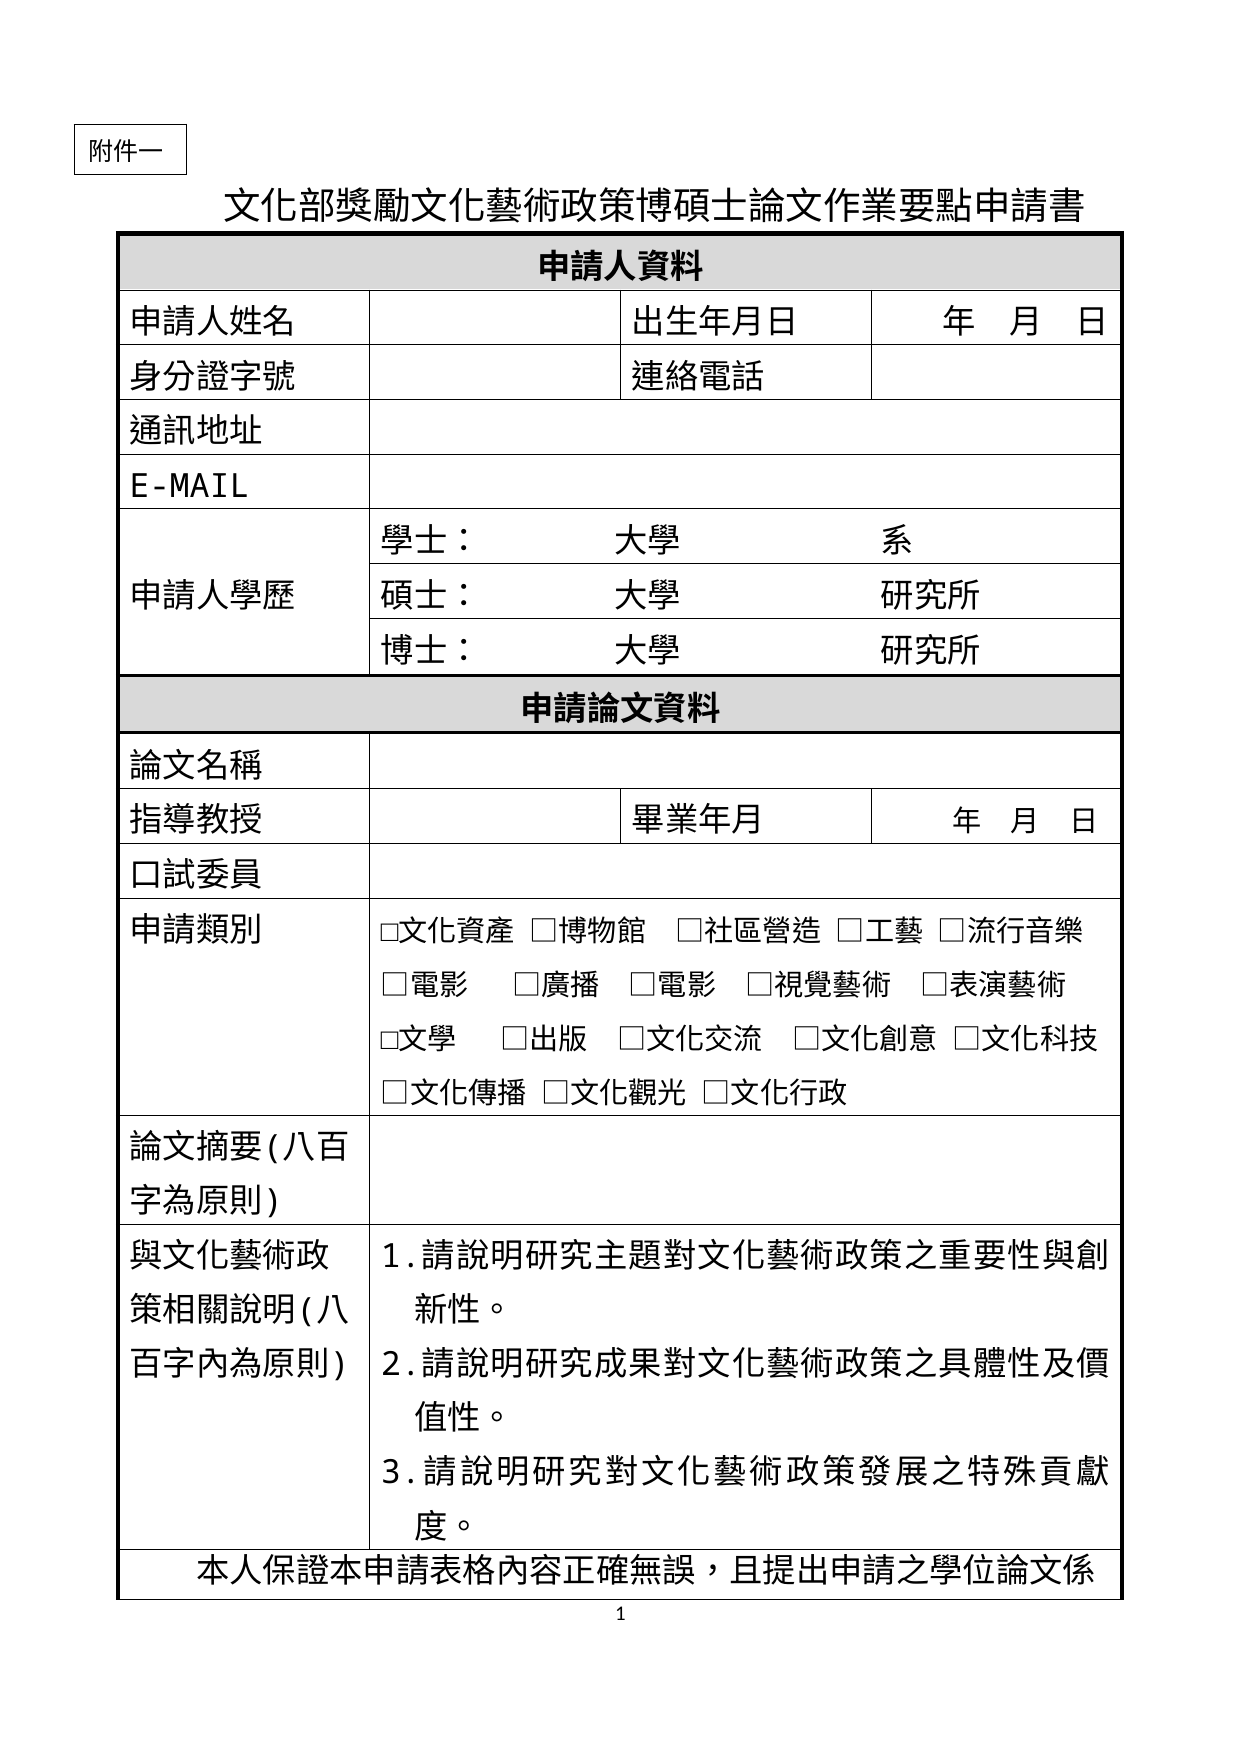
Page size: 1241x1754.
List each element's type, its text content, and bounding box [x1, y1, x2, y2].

table_cell 連絡電話 [621, 345, 871, 399]
table_cell [370, 291, 620, 344]
table_cell [370, 455, 1120, 508]
table_cell 年 月 日 [872, 789, 1120, 843]
table_cell 申請類別 [120, 899, 369, 1114]
table_cell 申請人學歷 [120, 509, 369, 673]
table_cell 身分證字號 [120, 345, 369, 399]
table_cell 1.請說明研究主題對文化藝術政策之重要性與創新性。 2.請說明研究成果對文化藝術政策之具體性及價值性。 3.請說明研究對文化藝術政策發展之特殊貢獻度。 [370, 1225, 1120, 1549]
table_cell 論文摘要(八百字為原則) [120, 1116, 369, 1223]
table_cell [370, 1116, 1120, 1223]
table_cell □文化資產 □博物館 □社區營造 □工藝 □流行音樂 □電影 □廣播 □電影 □視覺藝術 □表演藝術 □文學 □出版 □文化交流 □文化創意 □文化科技 □文化傳播 □文化觀光 □文化行政 [370, 899, 1120, 1114]
table_cell [370, 734, 1120, 788]
table_cell [370, 400, 1120, 454]
table_cell 申請人姓名 [120, 291, 369, 344]
table_cell 學士： 大學 系 [370, 509, 1120, 563]
table_cell 本人保證本申請表格內容正確無誤，且提出申請之學位論文係 [120, 1550, 1120, 1599]
table_cell E-MAIL [120, 455, 369, 508]
table_cell 指導教授 [120, 789, 369, 843]
table_cell [370, 345, 620, 399]
table_cell 口試委員 [120, 844, 369, 897]
table_cell 博士： 大學 研究所 [370, 619, 1120, 673]
table_cell 申請論文資料 [120, 677, 1120, 731]
table_cell 論文名稱 [120, 734, 369, 788]
table_cell 與文化藝術政策相關說明(八百字內為原則) [120, 1225, 369, 1549]
table_cell [370, 844, 1120, 897]
table_cell 通訊地址 [120, 400, 369, 454]
text 文化部獎勵文化藝術政策博碩士論文作業要點申請書 [118, 172, 1122, 231]
table_cell 碩士： 大學 研究所 [370, 564, 1120, 618]
text 附件一 [88, 131, 171, 167]
table_cell 年 月 日 [872, 291, 1120, 344]
table_cell [370, 789, 620, 843]
table_cell 出生年月日 [621, 291, 871, 344]
table_header 申請人資料 [120, 236, 1120, 289]
table_cell 畢業年月 [621, 789, 871, 843]
table_cell [872, 345, 1120, 399]
